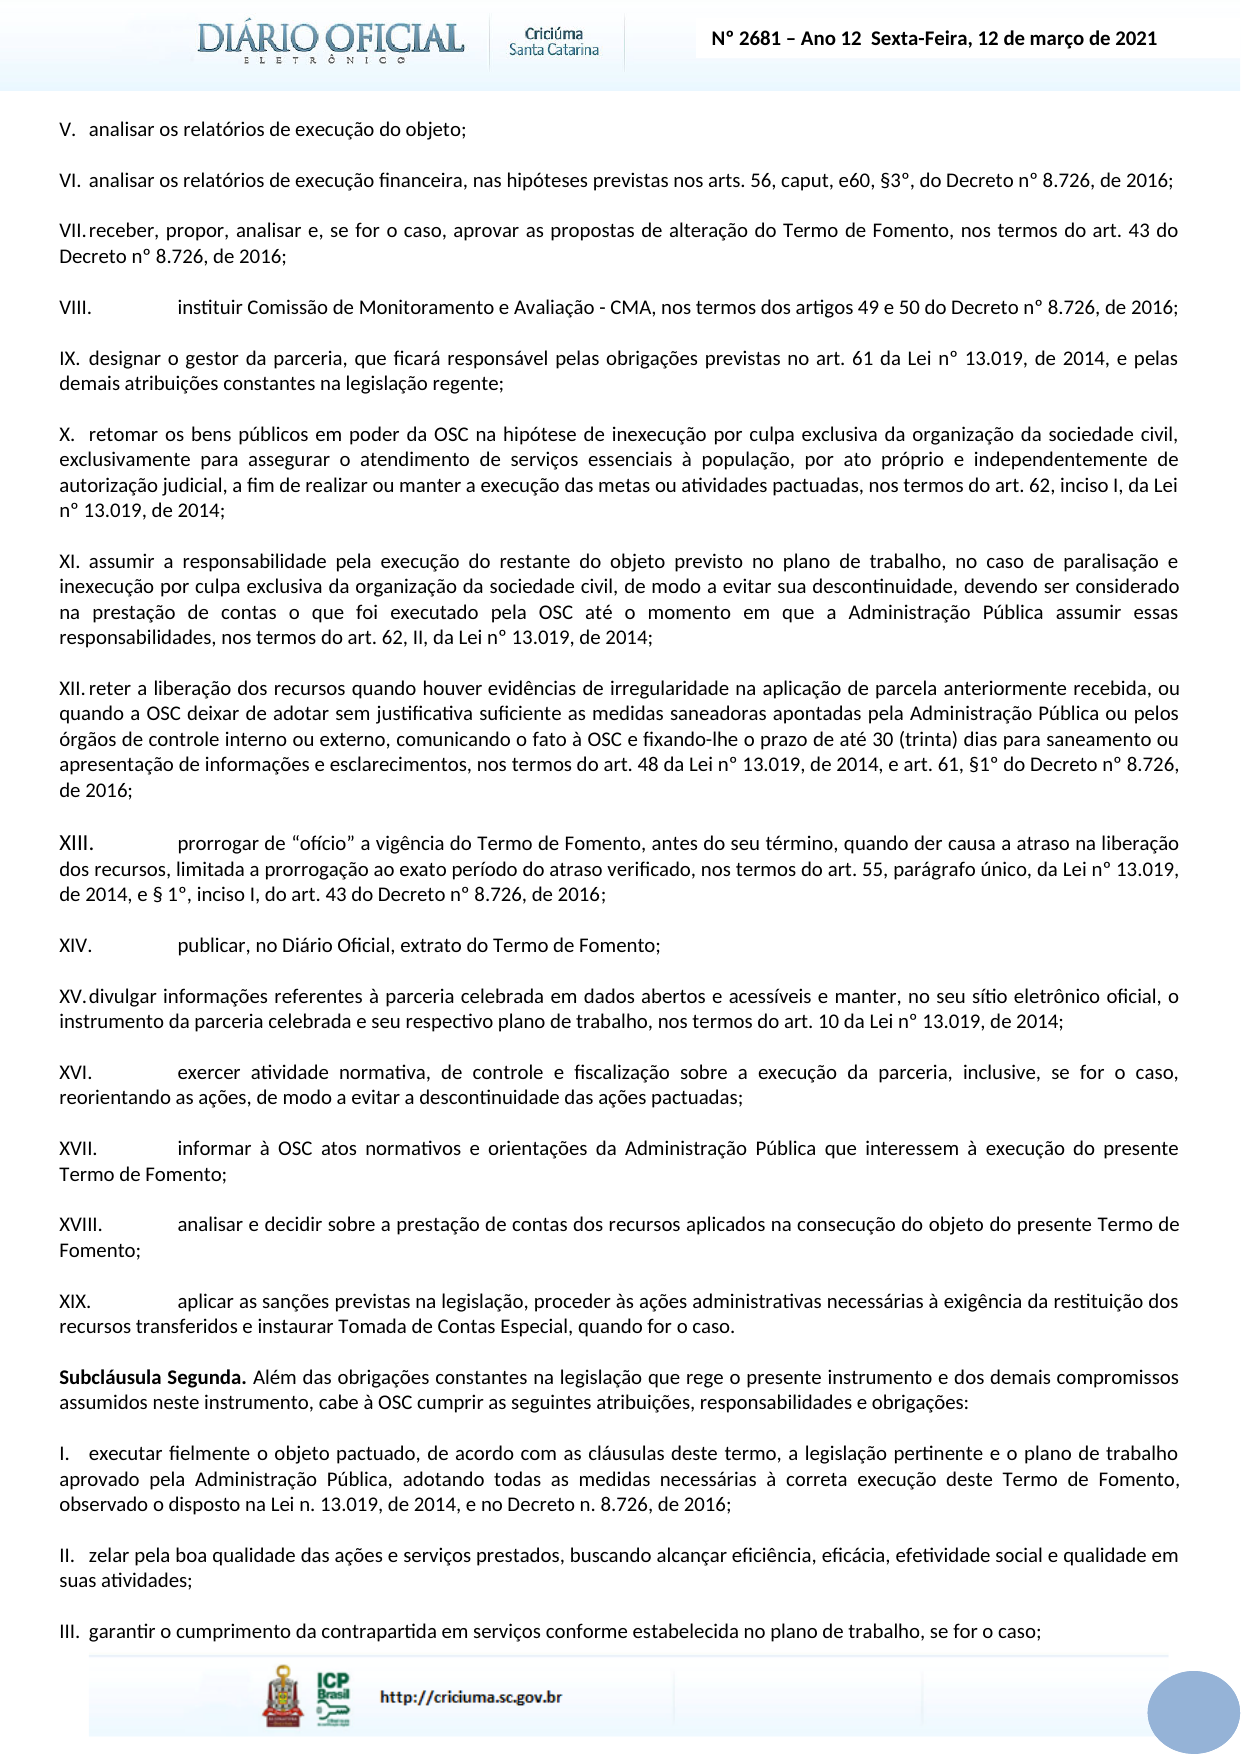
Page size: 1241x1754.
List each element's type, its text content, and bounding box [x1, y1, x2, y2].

list instituir Comissão de Monitoramento e Avaliação - CMA, nos termos dos artigos 49 e 50 do Decreto nº 8.726, de 2016; [59, 294, 1181, 319]
list analisar e decidir sobre a prestação de contas dos recursos aplicados na consecução do objeto do presente Termo de Fomento; [59, 1212, 1181, 1262]
list assumir a responsabilidade pela execução do restante do objeto previsto no plano de trabalho, no caso de paralisação e inexecução por culpa exclusiva da organização da sociedade civil, de modo a evitar sua descontinuidade, devendo ser considerado na prestação de contas o que foi executado pela OSC até o momento em que a Administração Pública assumir essas responsabilidades, nos termos do art. 62, II, da Lei nº 13.019, de 2014; [59, 548, 1181, 650]
list executar fielmente o objeto pactuado, de acordo com as cláusulas deste termo, a legislação pertinente e o plano de trabalho aprovado pela Administração Pública, adotando todas as medidas necessárias à correta execução deste Termo de Fomento, observado o disposto na Lei n. 13.019, de 2014, e no Decreto n. 8.726, de 2016; [59, 1440, 1181, 1517]
text Subcláusula Segunda. Além das obrigações constantes na legislação que rege o presente instrumento e dos demais compromissos assumidos neste instrumento, cabe à OSC cumprir as seguintes atribuições, responsabilidades e obrigações: [59, 1364, 1181, 1415]
list zelar pela boa qualidade das ações e serviços prestados, buscando alcançar eficiência, eficácia, efetividade social e qualidade em suas atividades; [59, 1542, 1181, 1593]
list receber, propor, analisar e, se for o caso, aprovar as propostas de alteração do Termo de Fomento, nos termos do art. 43 do Decreto nº 8.726, de 2016; [59, 218, 1181, 268]
list informar à OSC atos normativos e orientações da Administração Pública que interessem à execução do presente Termo de Fomento; [59, 1135, 1181, 1186]
list retomar os bens públicos em poder da OSC na hipótese de inexecução por culpa exclusiva da organização da sociedade civil, exclusivamente para assegurar o atendimento de serviços essenciais à população, por ato próprio e independentemente de autorização judicial, a fim de realizar ou manter a execução das metas ou atividades pactuadas, nos termos do art. 62, inciso I, da Lei nº 13.019, de 2014; [59, 421, 1181, 523]
list publicar, no Diário Oficial, extrato do Termo de Fomento; [59, 932, 1181, 957]
list aplicar as sanções previstas na legislação, proceder às ações administrativas necessárias à exigência da restituição dos recursos transferidos e instaurar Tomada de Contas Especial, quando for o caso. [59, 1288, 1181, 1339]
list analisar os relatórios de execução do objeto; [59, 116, 1181, 141]
list reter a liberação dos recursos quando houver evidências de irregularidade na aplicação de parcela anteriormente recebida, ou quando a OSC deixar de adotar sem justificativa suficiente as medidas saneadoras apontadas pela Administração Pública ou pelos órgãos de controle interno ou externo, comunicando o fato à OSC e fixando-lhe o prazo de até 30 (trinta) dias para saneamento ou apresentação de informações e esclarecimentos, nos termos do art. 48 da Lei nº 13.019, de 2014, e art. 61, §1º do Decreto nº 8.726, de 2016; [59, 675, 1181, 802]
list divulgar informações referentes à parceria celebrada em dados abertos e acessíveis e manter, no seu sítio eletrônico oficial, o instrumento da parceria celebrada e seu respectivo plano de trabalho, nos termos do art. 10 da Lei nº 13.019, de 2014; [59, 983, 1181, 1034]
list prorrogar de “ofício” a vigência do Termo de Fomento, antes do seu término, quando der causa a atraso na liberação dos recursos, limitada a prorrogação ao exato período do atraso verificado, nos termos do art. 55, parágrafo único, da Lei nº 13.019, de 2014, e § 1º, inciso I, do art. 43 do Decreto nº 8.726, de 2016; [59, 828, 1181, 907]
list analisar os relatórios de execução financeira, nas hipóteses previstas nos arts. 56, caput, e60, §3º, do Decreto nº 8.726, de 2016; [59, 167, 1181, 192]
list exercer atividade normativa, de controle e fiscalização sobre a execução da parceria, inclusive, se for o caso, reorientando as ações, de modo a evitar a descontinuidade das ações pactuadas; [59, 1059, 1181, 1110]
list designar o gestor da parceria, que ficará responsável pelas obrigações previstas no art. 61 da Lei nº 13.019, de 2014, e pelas demais atribuições constantes na legislação regente; [59, 345, 1181, 396]
list garantir o cumprimento da contrapartida em serviços conforme estabelecida no plano de trabalho, se for o caso; [59, 1618, 1181, 1644]
